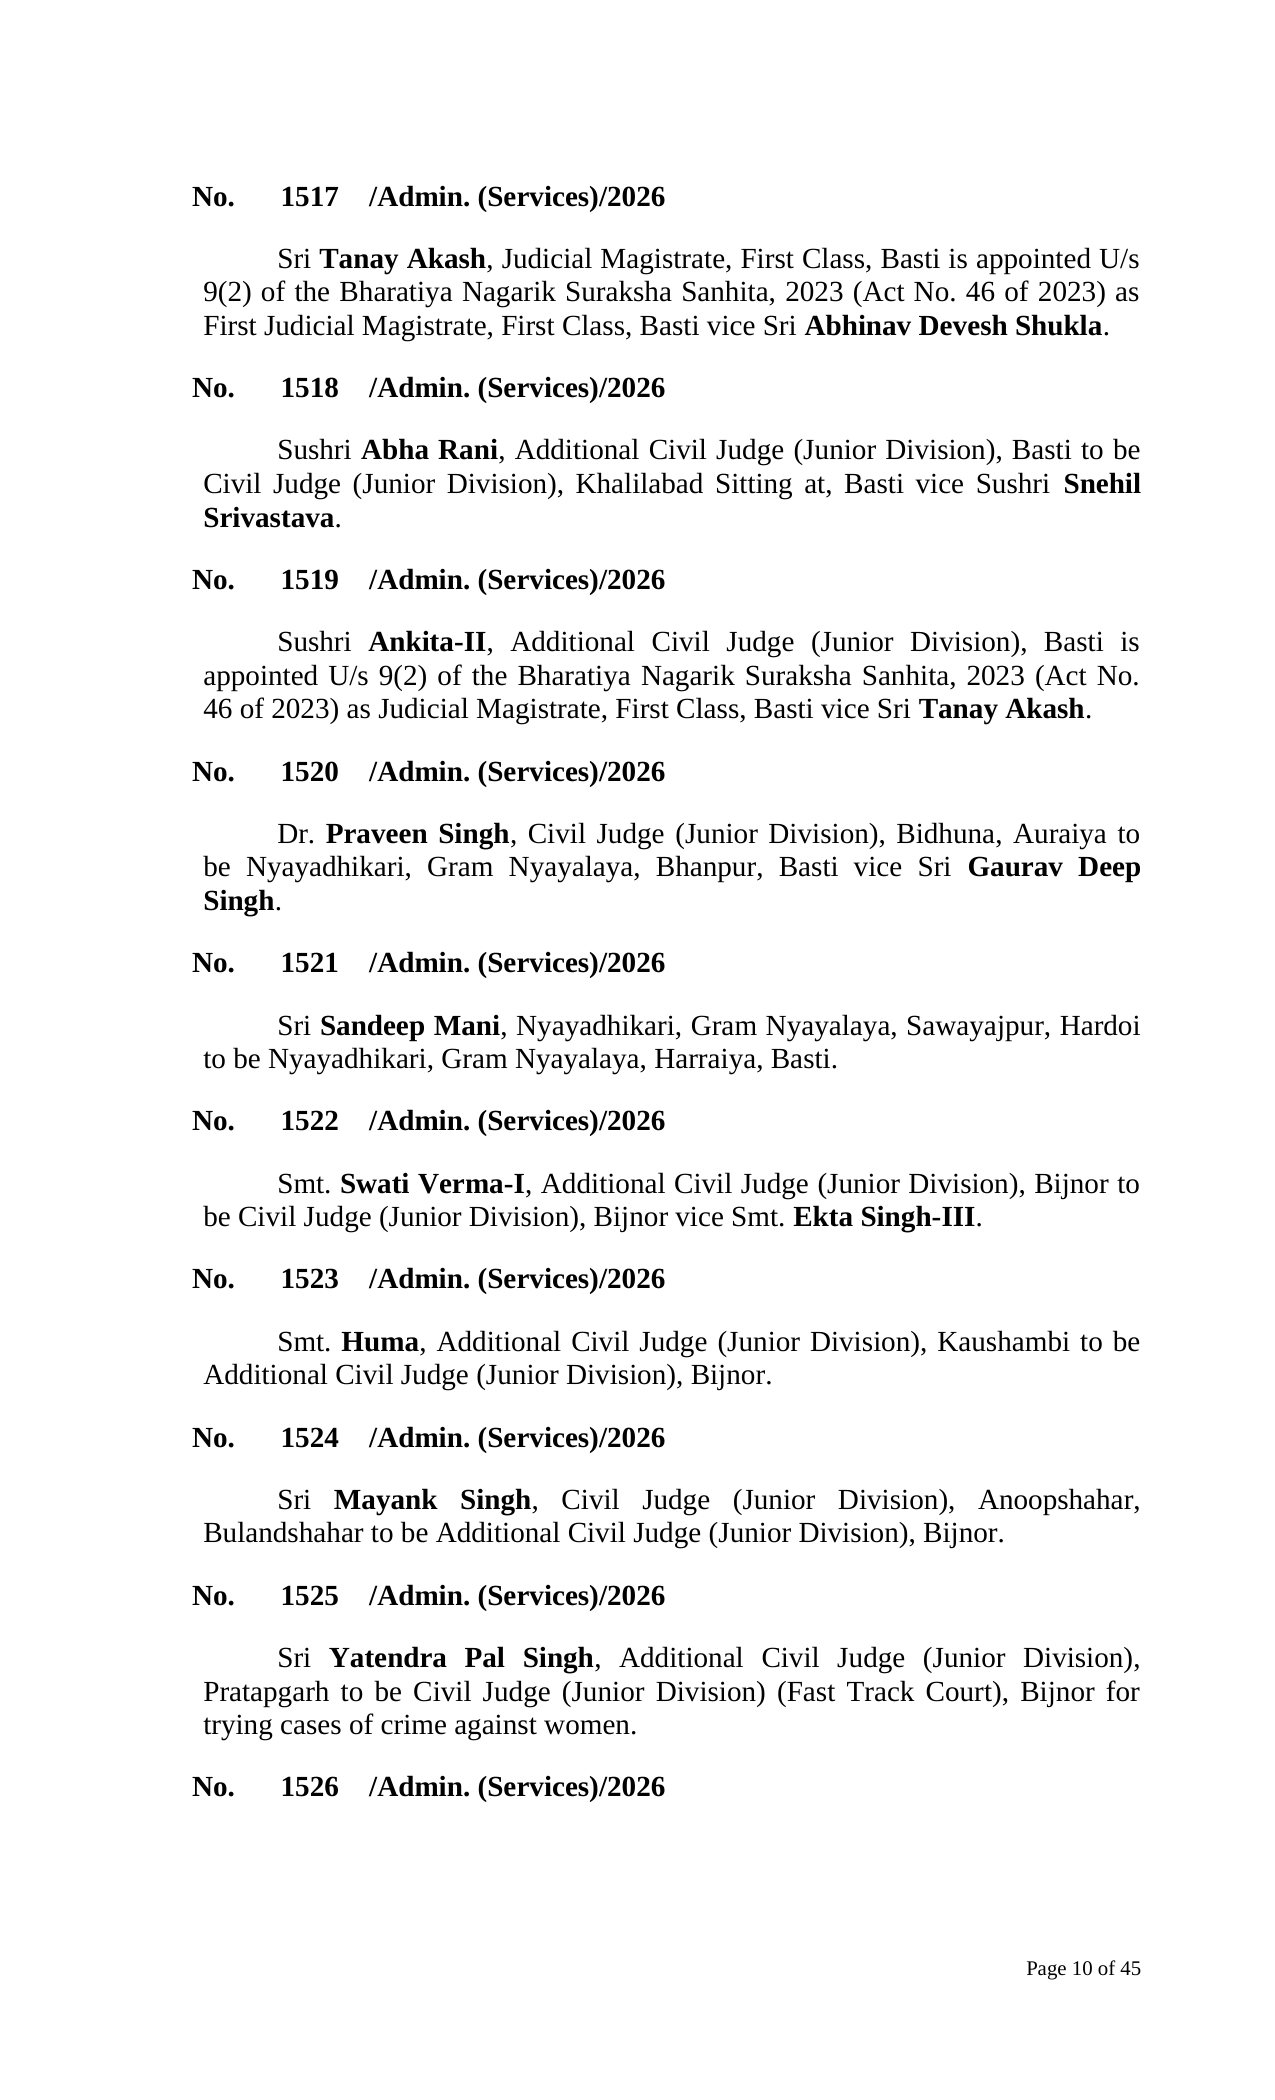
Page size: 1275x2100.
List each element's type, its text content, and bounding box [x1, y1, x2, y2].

table_header /Admin. (Services)/2026 [369, 1420, 694, 1453]
table_header 1519 [280, 562, 369, 596]
text Smt. Huma, Additional Civil Judge (Junior Division), Kaushambi to be Additional Civil Judge (Junior Division), Bijnor. [203, 1324, 1141, 1391]
table_header /Admin. (Services)/2026 [369, 1770, 694, 1803]
table_header 1526 [280, 1770, 369, 1803]
table_header /Admin. (Services)/2026 [369, 370, 694, 404]
table_header /Admin. (Services)/2026 [369, 945, 694, 979]
table_header 1522 [280, 1104, 369, 1137]
table_header No. [192, 1104, 280, 1137]
table_header /Admin. (Services)/2026 [369, 562, 694, 596]
table_header 1524 [280, 1420, 369, 1453]
table_header /Admin. (Services)/2026 [369, 179, 694, 212]
table_header 1517 [280, 179, 369, 212]
text Sri Yatendra Pal Singh, Additional Civil Judge (Junior Division), Pratapgarh to be Civil Judge (Junior Division) (Fast Track Court), Bijnor for trying cases of crime against women. [203, 1640, 1141, 1741]
table_header No. [192, 1578, 280, 1611]
table_header No. [192, 754, 280, 787]
table_header 1520 [280, 754, 369, 787]
table_header 1525 [280, 1578, 369, 1611]
text Dr. Praveen Singh, Civil Judge (Junior Division), Bidhuna, Auraiya to be Nyayadhikari, Gram Nyayalaya, Bhanpur, Basti vice Sri Gaurav Deep Singh. [203, 816, 1141, 917]
table_header No. [192, 370, 280, 404]
text Sri Sandeep Mani, Nyayadhikari, Gram Nyayalaya, Sawayajpur, Hardoi to be Nyayadhikari, Gram Nyayalaya, Harraiya, Basti. [203, 1008, 1141, 1075]
text Sri Mayank Singh, Civil Judge (Junior Division), Anoopshahar, Bulandshahar to be Additional Civil Judge (Junior Division), Bijnor. [203, 1482, 1141, 1549]
table_header No. [192, 562, 280, 596]
table_header No. [192, 179, 280, 212]
table_header 1518 [280, 370, 369, 404]
table_header /Admin. (Services)/2026 [369, 754, 694, 787]
table_header No. [192, 1420, 280, 1453]
table_header No. [192, 945, 280, 979]
table_header 1523 [280, 1262, 369, 1295]
table_header /Admin. (Services)/2026 [369, 1578, 694, 1611]
text Smt. Swati Verma-I, Additional Civil Judge (Junior Division), Bijnor to be Civil Judge (Junior Division), Bijnor vice Smt. Ekta Singh-III. [203, 1166, 1141, 1233]
table_header /Admin. (Services)/2026 [369, 1262, 694, 1295]
table_header No. [192, 1770, 280, 1803]
table_header 1521 [280, 945, 369, 979]
text Sushri Ankita-II, Additional Civil Judge (Junior Division), Basti is appointed U/s 9(2) of the Bharatiya Nagarik Suraksha Sanhita, 2023 (Act No. 46 of 2023) as Judicial Magistrate, First Class, Basti vice Sri Tanay Akash. [203, 624, 1141, 725]
table_header No. [192, 1262, 280, 1295]
table_header /Admin. (Services)/2026 [369, 1104, 694, 1137]
text Sushri Abha Rani, Additional Civil Judge (Junior Division), Basti to be Civil Judge (Junior Division), Khalilabad Sitting at, Basti vice Sushri Snehil Srivastava. [203, 433, 1141, 533]
text Sri Tanay Akash, Judicial Magistrate, First Class, Basti is appointed U/s 9(2) of the Bharatiya Nagarik Suraksha Sanhita, 2023 (Act No. 46 of 2023) as First Judicial Magistrate, First Class, Basti vice Sri Abhinav Devesh Shukla. [203, 241, 1141, 342]
